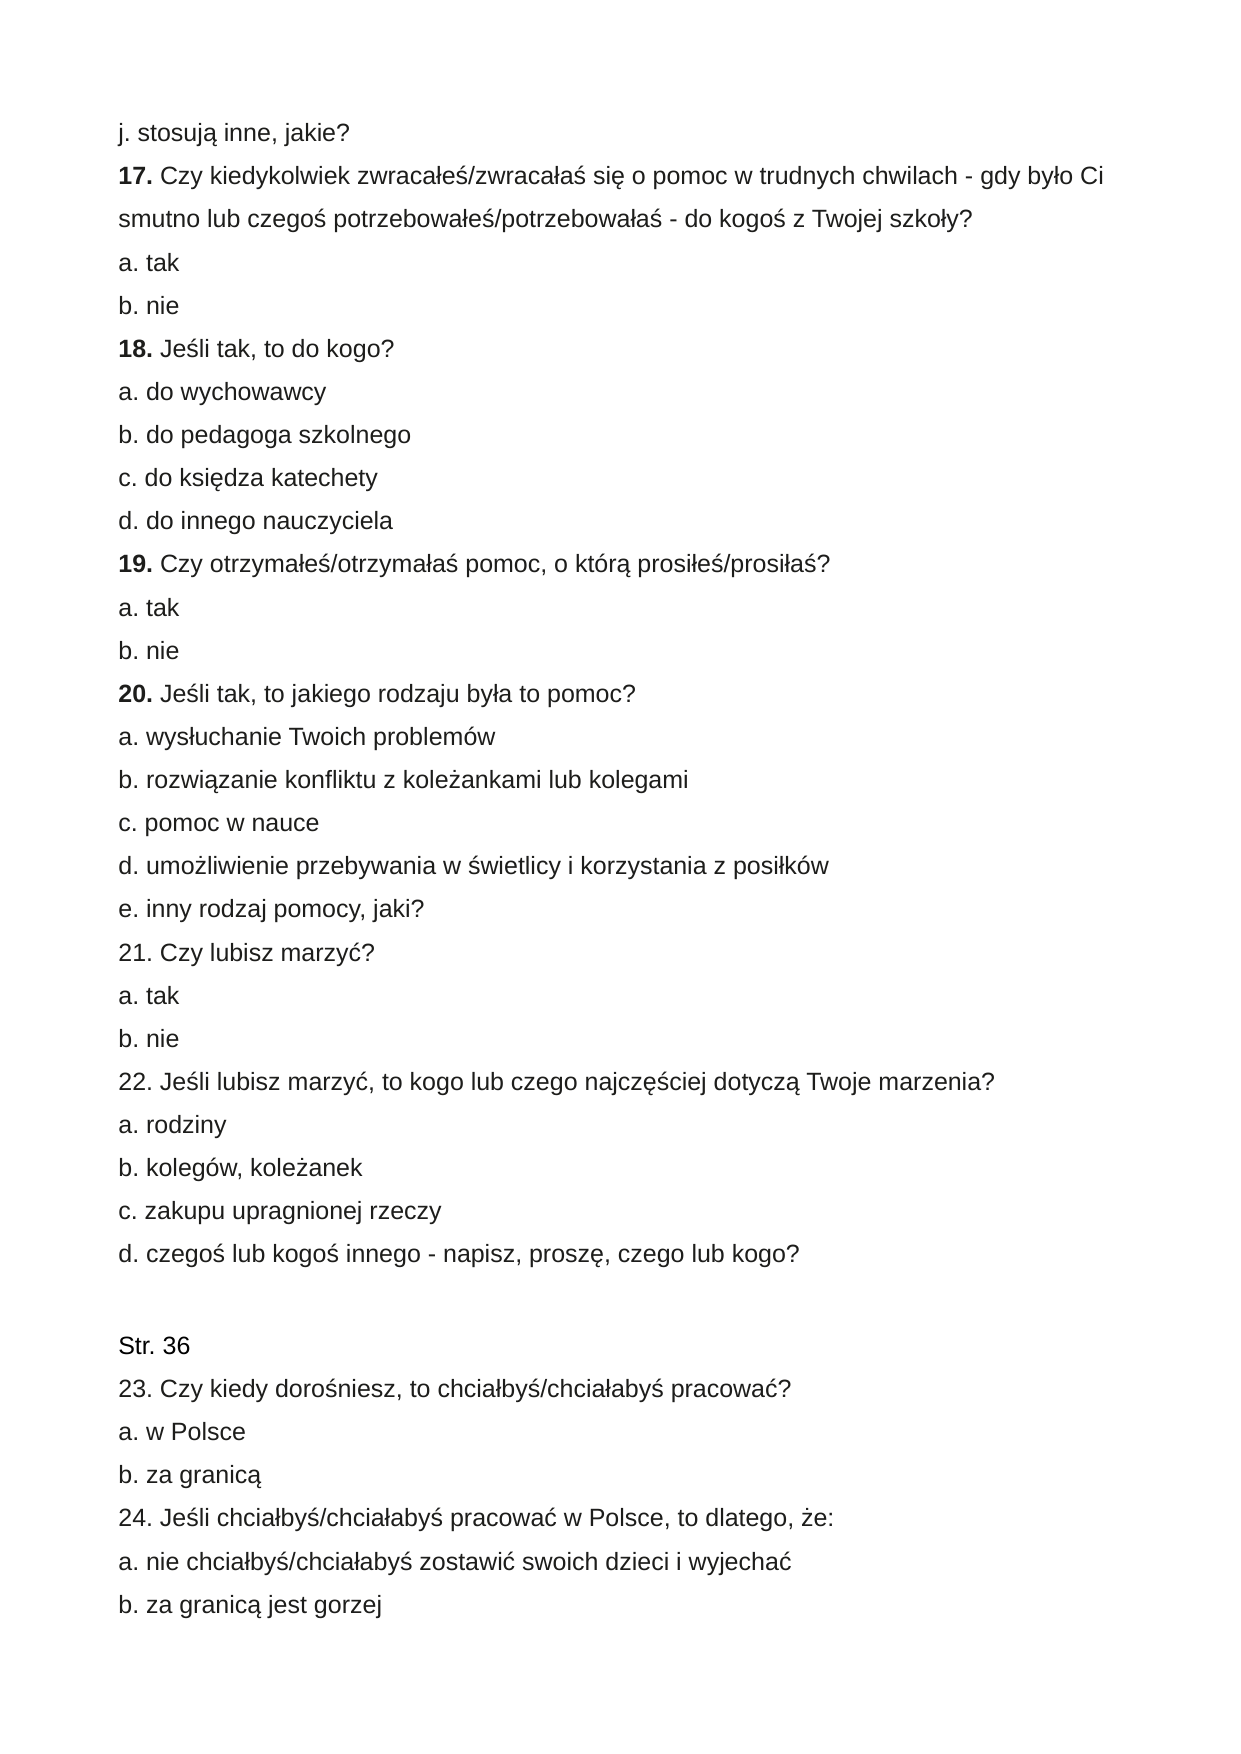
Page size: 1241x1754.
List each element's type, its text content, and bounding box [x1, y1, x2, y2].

text j. stosują inne, jakie? [118, 118, 1122, 147]
text b. za granicą [118, 1460, 1122, 1489]
text a. wysłuchanie Twoich problemów [118, 722, 1122, 751]
text a. w Polsce [118, 1417, 1122, 1446]
text c. pomoc w nauce [118, 808, 1122, 837]
text a. do wychowawcy [118, 377, 1122, 406]
text 23. Czy kiedy dorośniesz, to chciałbyś/chciałabyś pracować? [118, 1374, 1122, 1403]
text b. do pedagoga szkolnego [118, 420, 1122, 449]
text b. nie [118, 636, 1122, 664]
text 24. Jeśli chciałbyś/chciałabyś pracować w Polsce, to dlatego, że: [118, 1503, 1122, 1532]
text a. tak [118, 981, 1122, 1009]
text b. rozwiązanie konfliktu z koleżankami lub kolegami [118, 765, 1122, 794]
text b. za granicą jest gorzej [118, 1590, 1122, 1618]
text e. inny rodzaj pomocy, jaki? [118, 894, 1122, 923]
text Str. 36 [118, 1331, 1122, 1360]
text 22. Jeśli lubisz marzyć, to kogo lub czego najczęściej dotyczą Twoje marzenia? [118, 1067, 1122, 1096]
text a. rodziny [118, 1110, 1122, 1139]
text 17. Czy kiedykolwiek zwracałeś/zwracałaś się o pomoc w trudnych chwilach - gdy było Ci smutno lub czegoś potrzebowałeś/potrzebowałaś - do kogoś z Twojej szkoły? [118, 161, 1122, 233]
text d. czegoś lub kogoś innego - napisz, proszę, czego lub kogo? [118, 1239, 1122, 1268]
text a. tak [118, 247, 1122, 276]
text d. umożliwienie przebywania w świetlicy i korzystania z posiłków [118, 851, 1122, 880]
text a. nie chciałbyś/chciałabyś zostawić swoich dzieci i wyjechać [118, 1547, 1122, 1575]
text 18. Jeśli tak, to do kogo? [118, 334, 1122, 362]
text c. zakupu upragnionej rzeczy [118, 1196, 1122, 1225]
text b. nie [118, 291, 1122, 319]
text c. do księdza katechety [118, 463, 1122, 492]
text b. nie [118, 1024, 1122, 1052]
text 20. Jeśli tak, to jakiego rodzaju była to pomoc? [118, 679, 1122, 707]
text d. do innego nauczyciela [118, 506, 1122, 535]
text 19. Czy otrzymałeś/otrzymałaś pomoc, o którą prosiłeś/prosiłaś? [118, 549, 1122, 578]
text b. kolegów, koleżanek [118, 1153, 1122, 1182]
text 21. Czy lubisz marzyć? [118, 937, 1122, 966]
text a. tak [118, 592, 1122, 621]
